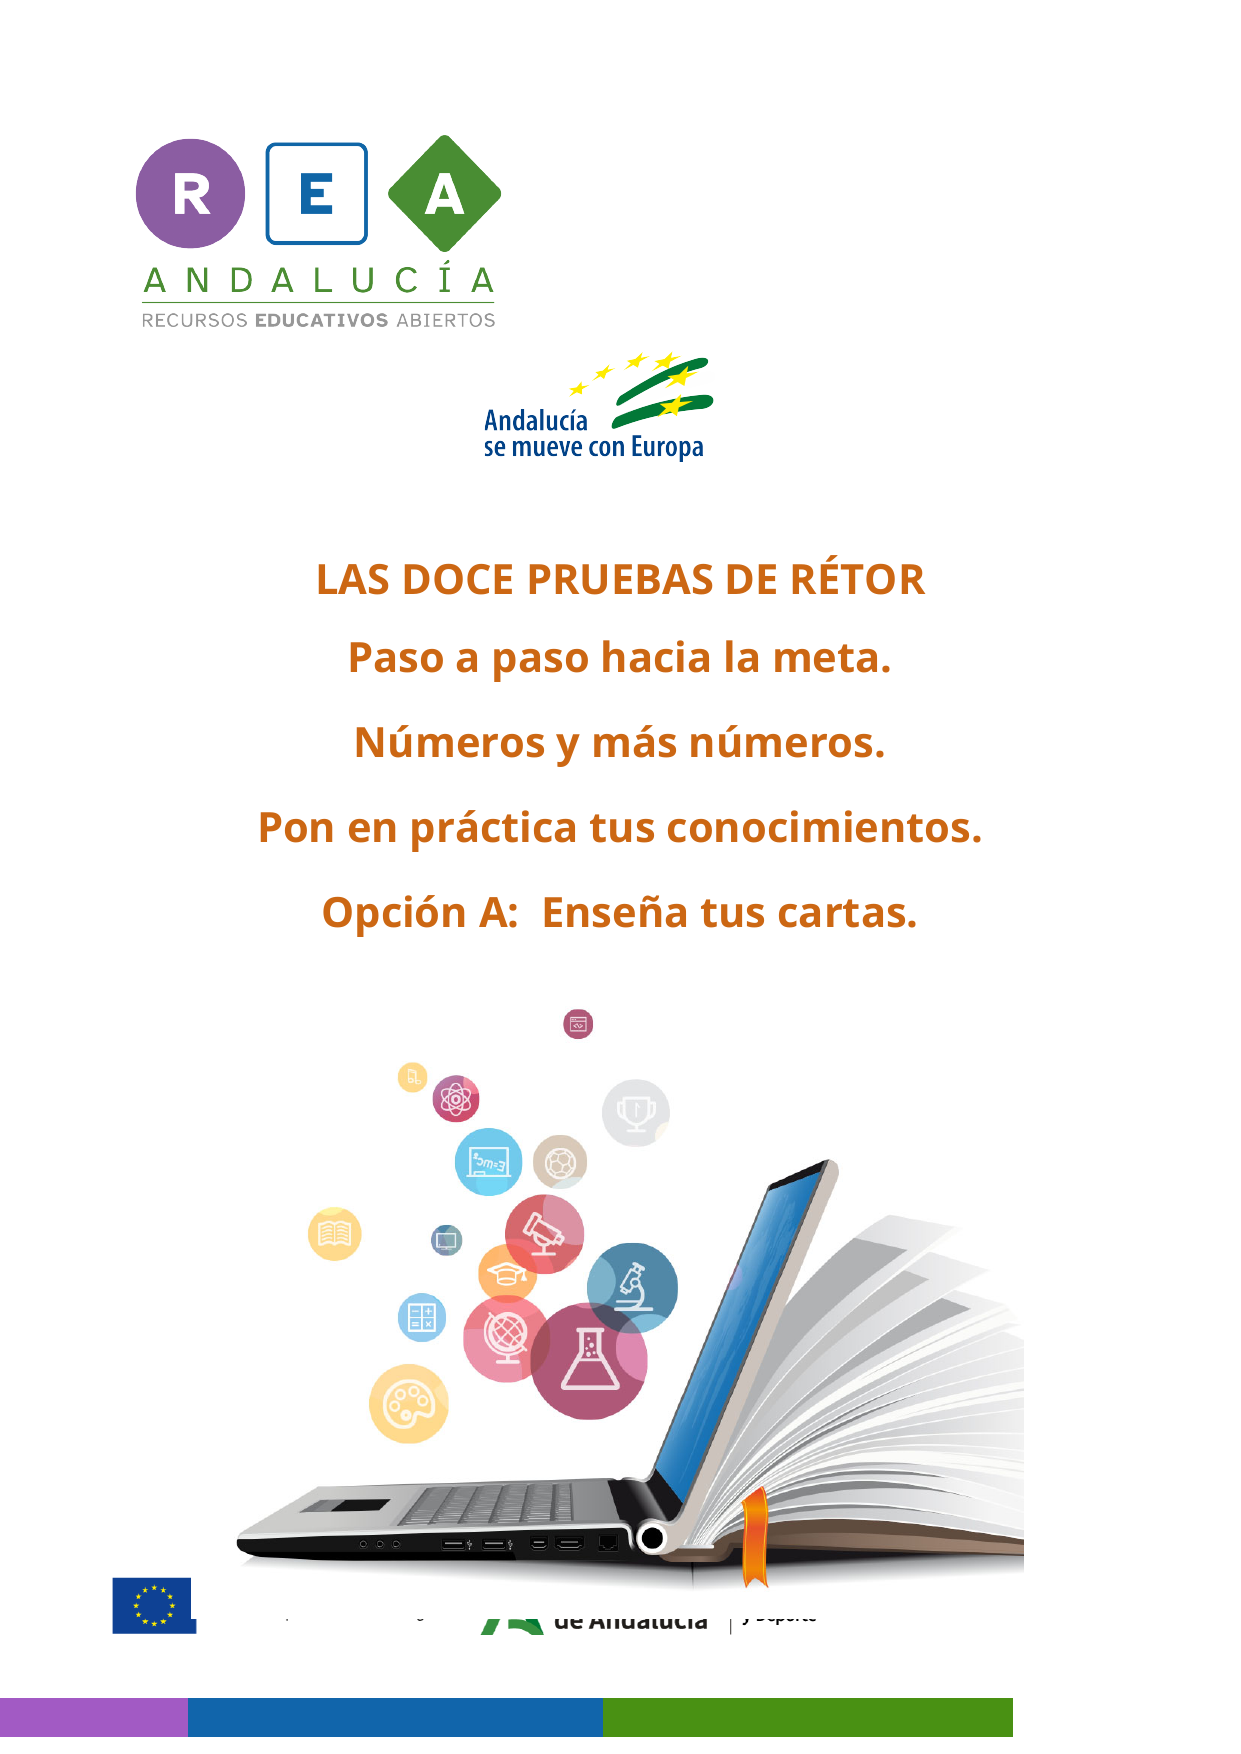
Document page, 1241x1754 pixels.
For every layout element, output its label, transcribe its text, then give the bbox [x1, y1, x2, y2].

title LAS DOCE PRUEBAS DE RÉTOR [118, 550, 1122, 607]
text Números y más números. [118, 713, 1122, 770]
picture [118, 118, 715, 462]
text Paso a paso hacia la meta. [118, 628, 1122, 685]
text Opción A: Enseña tus cartas. [118, 883, 1122, 940]
text Pon en práctica tus conocimientos. [118, 798, 1122, 855]
picture [0, 976, 1024, 1737]
